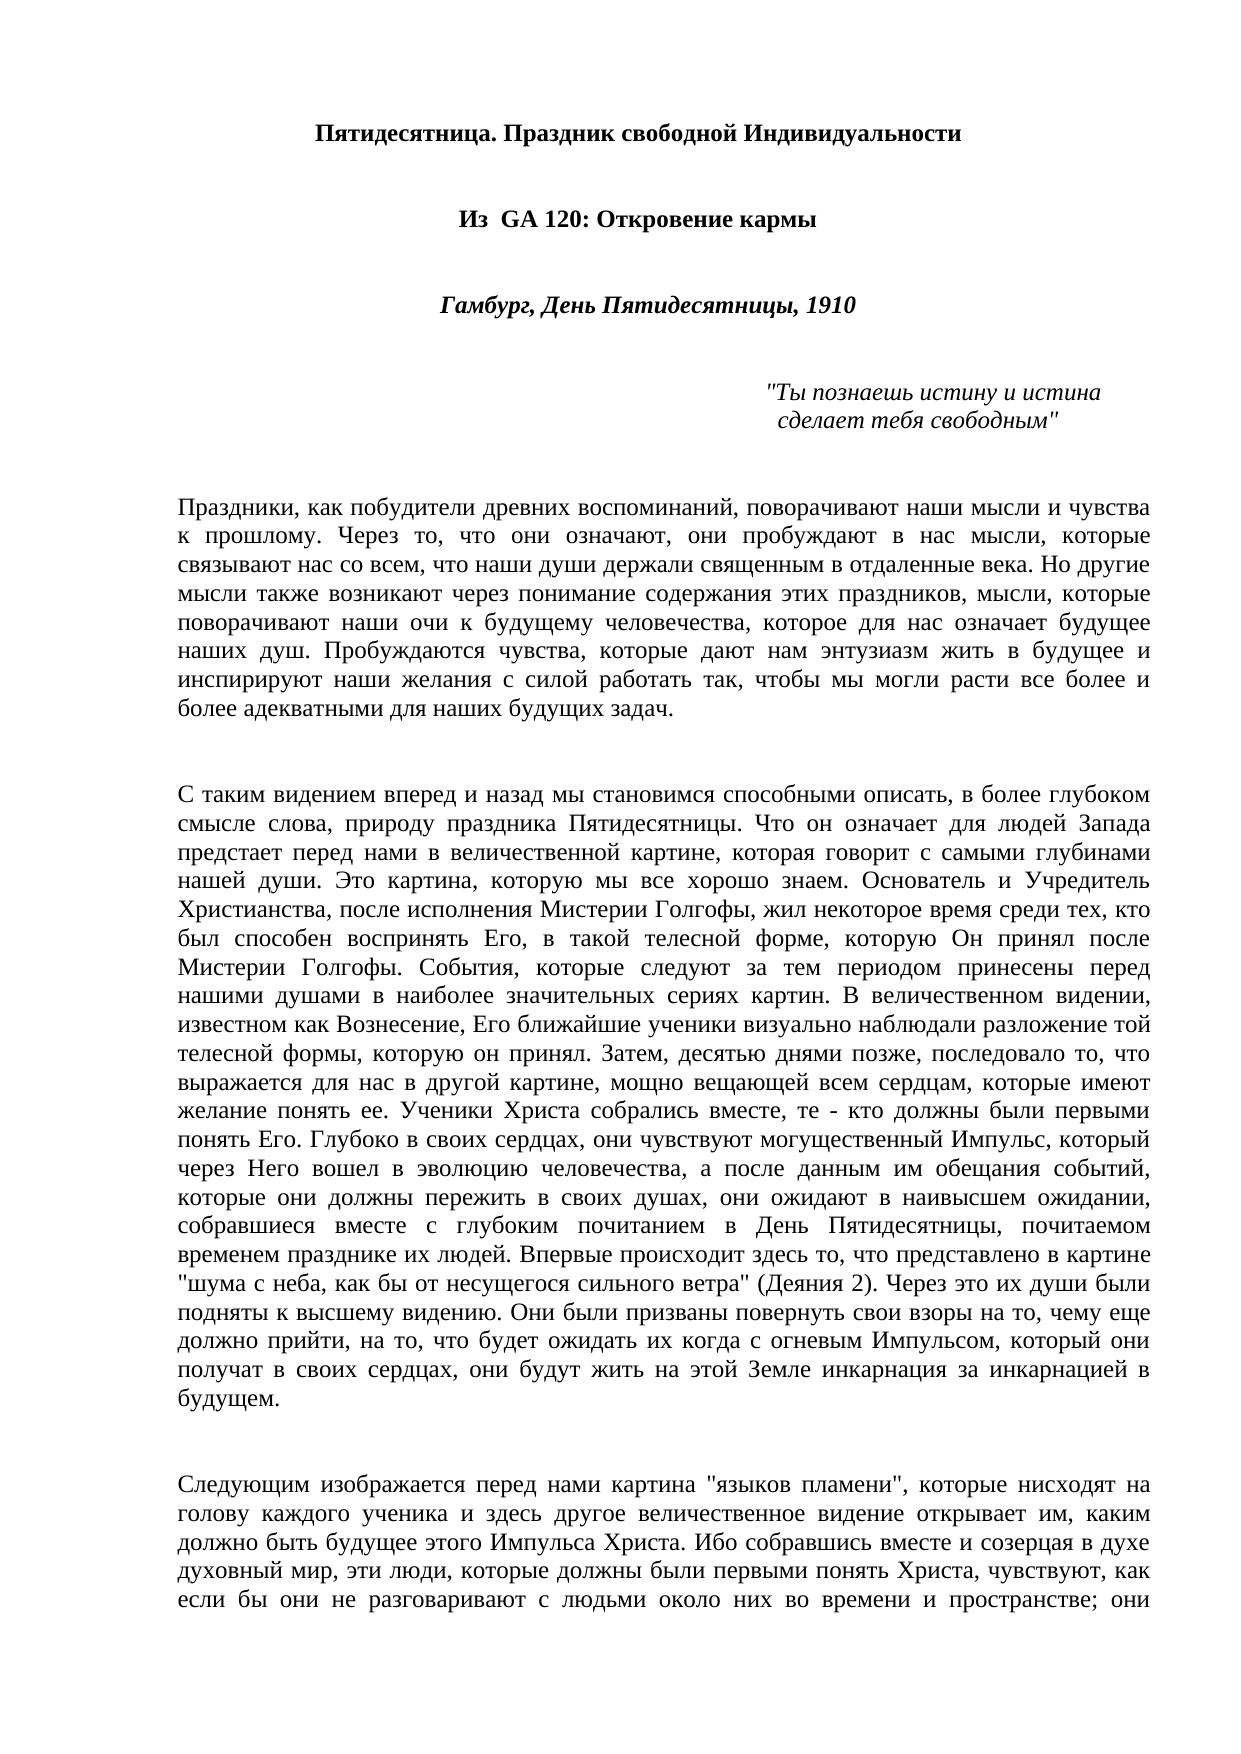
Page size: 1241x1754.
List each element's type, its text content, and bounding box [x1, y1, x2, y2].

text "Ты познаешь истину и истина [177, 377, 1152, 406]
text сделает тебя свободным" [177, 406, 1152, 434]
subtitle Пятидесятница. Праздник свободной Индивидуальности [177, 118, 1152, 147]
text Следующим изображается перед нами картина "языков пламени", которые нисходят на голову каждого ученика и здесь другое величественное видение открывает им, каким должно быть будущее этого Импульса Христа. Ибо собравшись вместе и созерцая в духе духовный мир, эти люди, которые должны были первыми понять Христа, чувствуют, как если бы они не разговаривают с людьми около них во времени и пространстве; они [177, 1469, 1152, 1613]
text Из GA 120: Откровение кармы [177, 204, 1152, 233]
text Праздники, как побудители древних воспоминаний, поворачивают наши мысли и чувства к прошлому. Через то, что они означают, они пробуждают в нас мысли, которые связывают нас со всем, что наши души держали священным в отдаленные века. Но другие мысли также возникают через понимание содержания этих праздников, мысли, которые поворачивают наши очи к будущему человечества, которое для нас означает будущее наших душ. Пробуждаются чувства, которые дают нам энтузиазм жить в будущее и инспирируют наши желания с силой работать так, чтобы мы могли расти все более и более адекватными для наших будущих задач. [177, 492, 1152, 722]
subtitle Гамбург, День Пятидесятницы, 1910 [177, 291, 1152, 319]
text С таким видением вперед и назад мы становимся способными описать, в более глубоком смысле слова, природу праздника Пятидесятницы. Что он означает для людей Запада предстает перед нами в величественной картине, которая говорит с самыми глубинами нашей души. Это картина, которую мы все хорошо знаем. Основатель и Учредитель Христианства, после исполнения Мистерии Голгофы, жил некоторое время среди тех, кто был способен воспринять Его, в такой телесной форме, которую Он принял после Мистерии Голгофы. События, которые следуют за тем периодом принесены перед нашими душами в наиболее значительных сериях картин. В величественном видении, известном как Вознесение, Его ближайшие ученики визуально наблюдали разложение той телесной формы, которую он принял. Затем, десятью днями позже, последовало то, что выражается для нас в другой картине, мощно вещающей всем сердцам, которые имеют желание понять ее. Ученики Христа собрались вместе, те - кто должны были первыми понять Его. Глубоко в своих сердцах, они чувствуют могущественный Импульс, который через Него вошел в эволюцию человечества, а после данным им обещания событий, которые они должны пережить в своих душах, они ожидают в наивысшем ожидании, собравшиеся вместе с глубоким почитанием в День Пятидесятницы, почитаемом временем празднике их людей. Впервые происходит здесь то, что представлено в картине "шума с неба, как бы от несущегося сильного ветра" (Деяния 2). Через это их души были подняты к высшему видению. Они были призваны повернуть свои взоры на то, чему еще должно прийти, на то, что будет ожидать их когда с огневым Импульсом, который они получат в своих сердцах, они будут жить на этой Земле инкарнация за инкарнацией в будущем. [177, 779, 1152, 1412]
